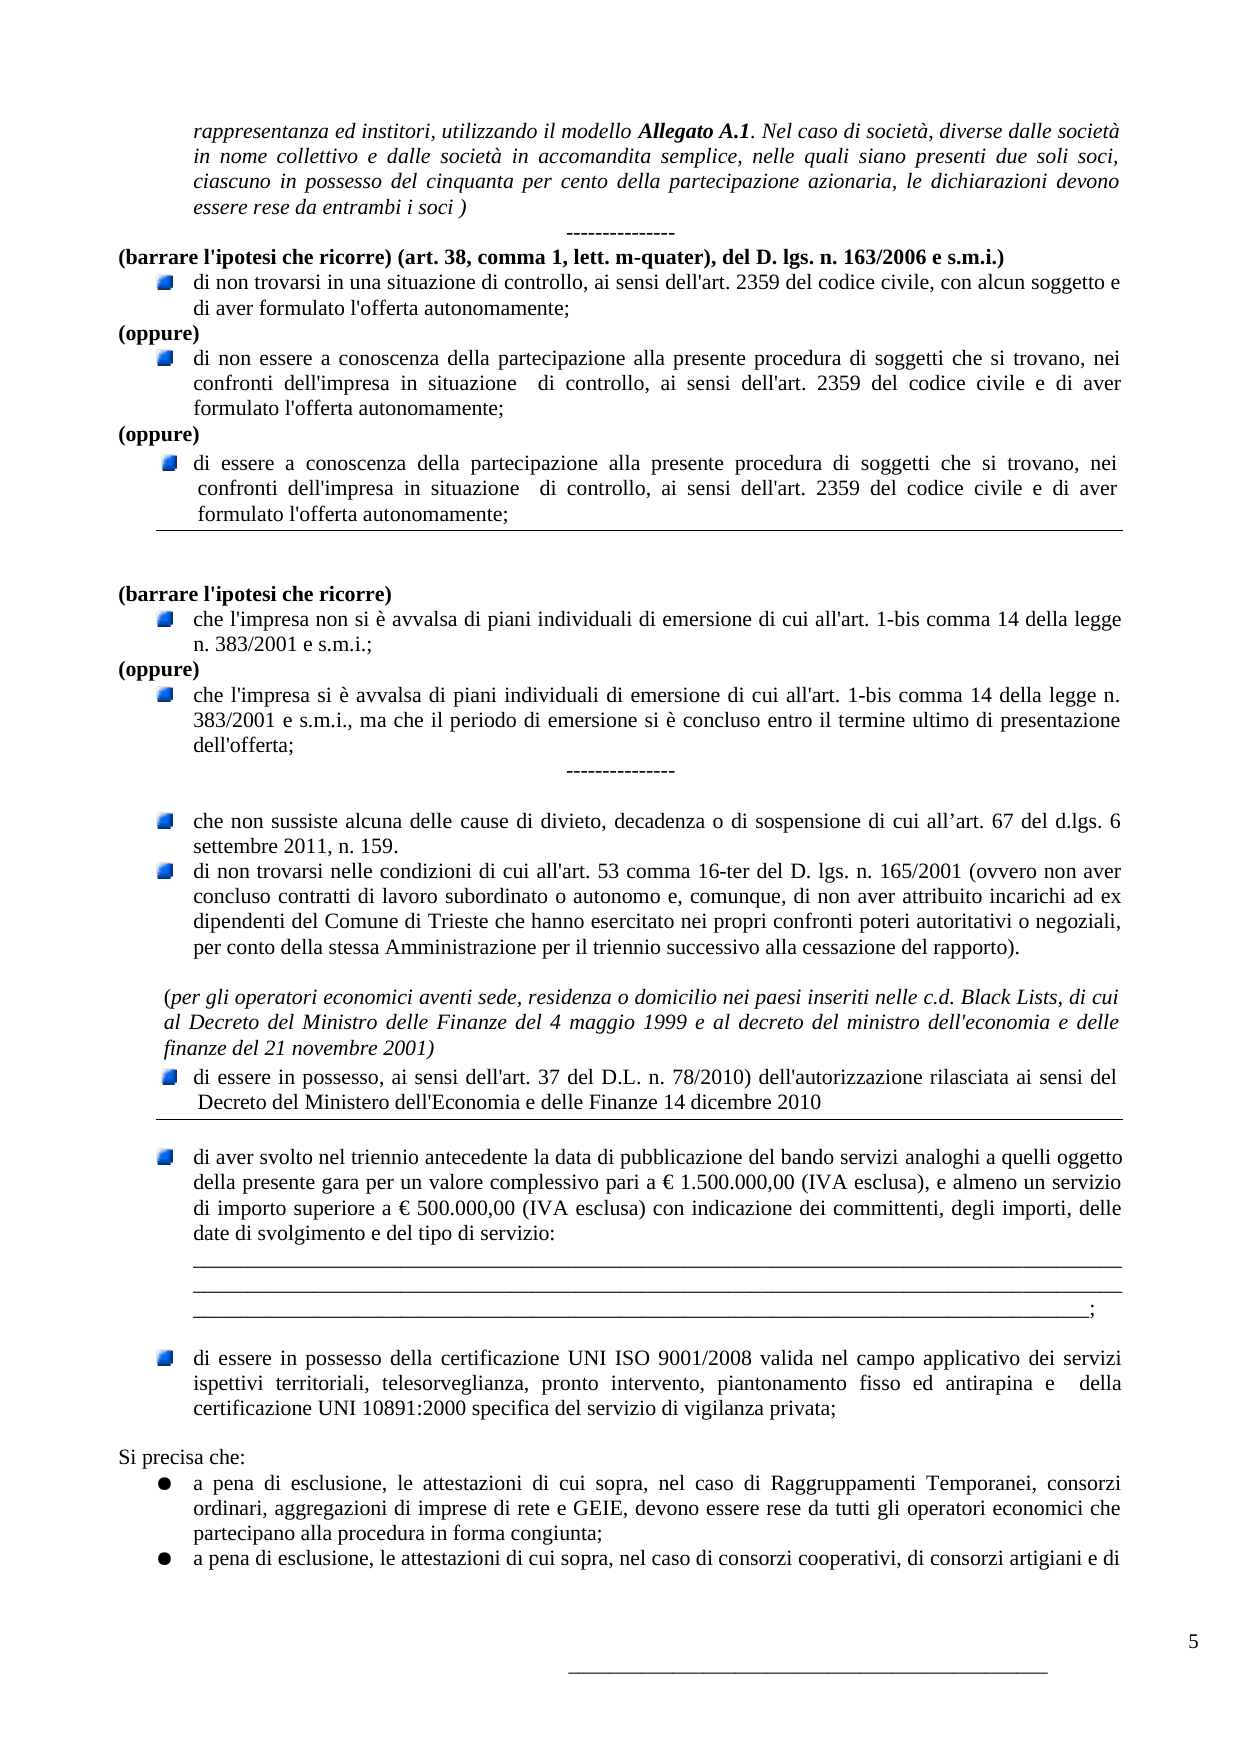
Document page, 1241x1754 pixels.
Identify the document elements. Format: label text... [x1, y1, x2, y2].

picture [156, 274, 173, 290]
list di essere a conoscenza della partecipazione alla presente procedura di soggetti che si trovano, nei confronti dell'impresa in situazione di controllo, ai sensi dell'art. 2359 del codice civile e di aver formulato l'offerta autonomamente; [156, 446, 1123, 530]
list di non essere a conoscenza della partecipazione alla presente procedura di soggetti che si trovano, nei confronti dell'impresa in situazione di controllo, ai sensi dell'art. 2359 del codice civile e di aver formulato l'offerta autonomamente; [156, 345, 1123, 421]
list a pena di esclusione, le attestazioni di cui sopra, nel caso di Raggruppamenti Temporanei, consorzi ordinari, aggregazioni di imprese di rete e GEIE, devono essere rese da tutti gli operatori economici che partecipano alla procedura in forma congiunta; [156, 1469, 1123, 1545]
list che non sussiste alcuna delle cause di divieto, decadenza o di sospensione di cui all’art. 67 del d.lgs. 6 settembre 2011, n. 159. [156, 808, 1123, 858]
picture [156, 862, 173, 879]
text --------------- [118, 757, 1123, 782]
list di essere in possesso della certificazione UNI ISO 9001/2008 valida nel campo applicativo dei servizi ispettivi territoriali, telesorveglianza, pronto intervento, piantonamento fisso ed antirapina e della certificazione UNI 10891:2000 specifica del servizio di vigilanza privata; [156, 1345, 1123, 1420]
picture [156, 686, 173, 702]
list a pena di esclusione, le attestazioni di cui sopra, nel caso di consorzi cooperativi, di consorzi artigiani e di [156, 1545, 1123, 1570]
list che l'impresa non si è avvalsa di piani individuali di emersione di cui all'art. 1-bis comma 14 della legge n. 383/2001 e s.m.i.; [156, 606, 1123, 656]
list di non trovarsi nelle condizioni di cui all'art. 53 comma 16-ter del D. lgs. n. 165/2001 (ovvero non aver concluso contratti di lavoro subordinato o autonomo e, comunque, di non aver attribuito incarichi ad ex dipendenti del Comune di Trieste che hanno esercitato nei propri confronti poteri autoritativi o negoziali, per conto della stessa Amministrazione per il triennio successivo alla cessazione del rapporto). [156, 858, 1123, 959]
text (oppure) [118, 421, 1123, 446]
text (barrare l'ipotesi che ricorre) (art. 38, comma 1, lett. m-quater), del D. lgs. n. 163/2006 e s.m.i.) [118, 244, 1123, 269]
picture [156, 812, 173, 829]
text --------------- [118, 219, 1123, 244]
picture [156, 610, 173, 627]
text (oppure) [118, 656, 1123, 682]
list che l'impresa si è avvalsa di piani individuali di emersione di cui all'art. 1-bis comma 14 della legge n. 383/2001 e s.m.i., ma che il periodo di emersione si è concluso entro il termine ultimo di presentazione dell'offerta; [156, 682, 1123, 757]
list di essere in possesso, ai sensi dell'art. 37 del D.L. n. 78/2010) dell'autorizzazione rilasciata ai sensi del Decreto del Ministero dell'Economia e delle Finanze 14 dicembre 2010 [156, 1060, 1123, 1119]
picture [156, 1148, 173, 1165]
text (barrare l'ipotesi che ricorre) [118, 581, 1123, 606]
text Si precisa che: [118, 1444, 1123, 1469]
picture [161, 454, 177, 471]
list di non trovarsi in una situazione di controllo, ai sensi dell'art. 2359 del codice civile, con alcun soggetto e di aver formulato l'offerta autonomamente; [156, 269, 1123, 320]
picture [156, 349, 173, 366]
picture [156, 1349, 173, 1366]
text (oppure) [118, 320, 1123, 345]
list rappresentanza ed institori, utilizzando il modello Allegato A.1. Nel caso di società, diverse dalle società in nome collettivo e dalle società in accomandita semplice, nelle quali siano presenti due soli soci, ciascuno in possesso del cinquanta per cento della partecipazione azionaria, le dichiarazioni devono essere rese da entrambi i soci ) [156, 118, 1123, 219]
picture [161, 1068, 177, 1085]
list (per gli operatori economici aventi sede, residenza o domicilio nei paesi inseriti nelle c.d. Black Lists, di cui al Decreto del Ministro delle Finanze del 4 maggio 1999 e al decreto del ministro dell'economia e delle finanze del 21 novembre 2001) [163, 984, 1123, 1060]
list ____________________________________________________________________________________________________________________________________________________________________________________________________________________________________________________________; [156, 1245, 1123, 1321]
list di aver svolto nel triennio antecedente la data di pubblicazione del bando servizi analoghi a quelli oggetto della presente gara per un valore complessivo pari a € 1.500.000,00 (IVA esclusa), e almeno un servizio di importo superiore a € 500.000,00 (IVA esclusa) con indicazione dei committenti, degli importi, delle date di svolgimento e del tipo di servizio: [156, 1144, 1123, 1245]
